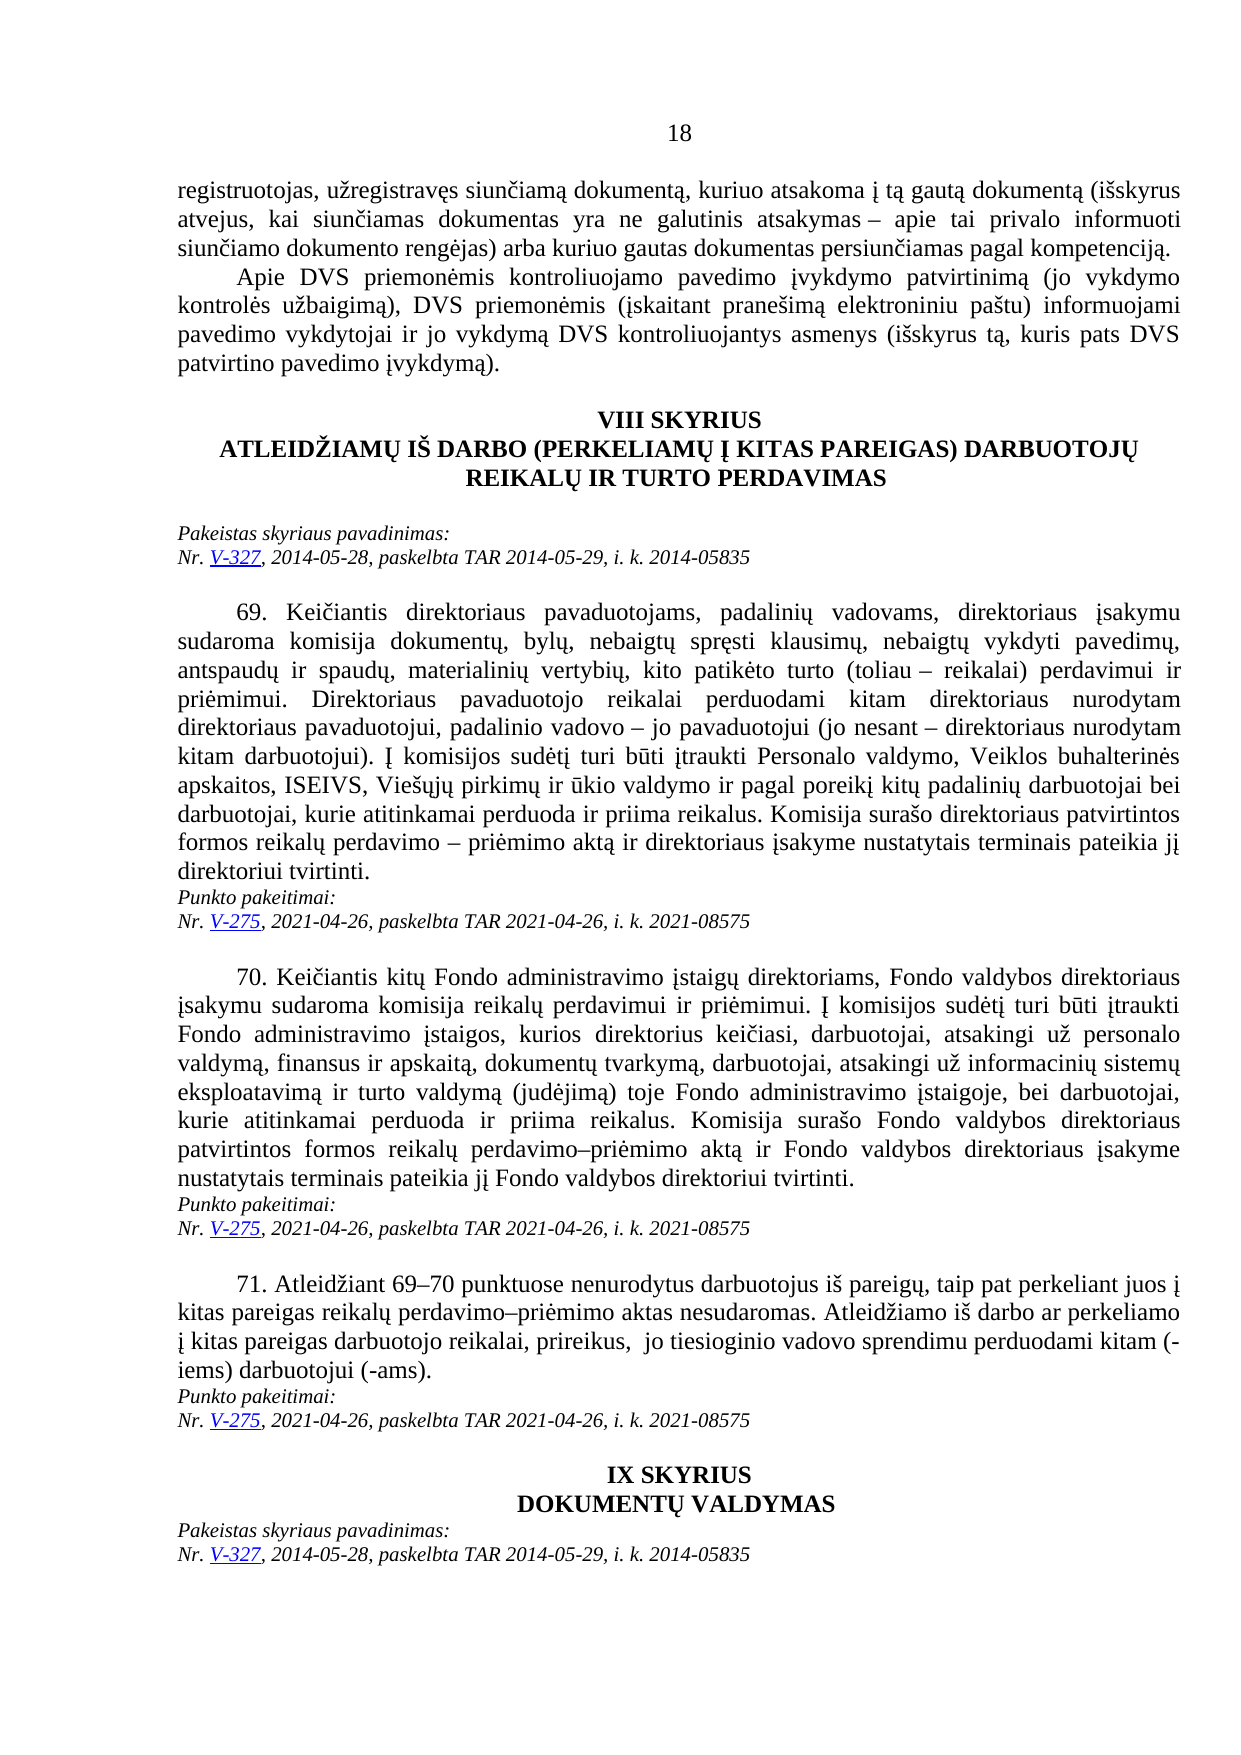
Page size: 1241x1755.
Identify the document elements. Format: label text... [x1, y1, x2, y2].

text Nr. V-327, 2014-05-28, paskelbta TAR 2014-05-29, i. k. 2014-05835 [177, 1542, 1181, 1566]
text Punkto pakeitimai: [177, 1384, 1181, 1408]
text registruotojas, užregistravęs siunčiamą dokumentą, kuriuo atsakoma į tą gautą dokumentą (išskyrus atvejus, kai siunčiamas dokumentas yra ne galutinis atsakymas – apie tai privalo informuoti siunčiamo dokumento rengėjas) arba kuriuo gautas dokumentas persiunčiamas pagal kompetenciją. [177, 176, 1181, 262]
text Pakeistas skyriaus pavadinimas: [177, 521, 1181, 545]
text Nr. V-327, 2014-05-28, paskelbta TAR 2014-05-29, i. k. 2014-05835 [177, 545, 1181, 569]
text Nr. V-275, 2021-04-26, paskelbta TAR 2021-04-26, i. k. 2021-08575 [177, 909, 1181, 933]
text Nr. V-275, 2021-04-26, paskelbta TAR 2021-04-26, i. k. 2021-08575 [177, 1216, 1181, 1240]
text 71. Atleidžiant 69–70 punktuose nenurodytus darbuotojus iš pareigų, taip pat perkeliant juos į kitas pareigas reikalų perdavimo–priėmimo aktas nesudaromas. Atleidžiamo iš darbo ar perkeliamo į kitas pareigas darbuotojo reikalai, prireikus, jo tiesioginio vadovo sprendimu perduodami kitam (-iems) darbuotojui (-ams). [177, 1269, 1181, 1384]
text 70. Keičiantis kitų Fondo administravimo įstaigų direktoriams, Fondo valdybos direktoriaus įsakymu sudaroma komisija reikalų perdavimui ir priėmimui. Į komisijos sudėtį turi būti įtraukti Fondo administravimo įstaigos, kurios direktorius keičiasi, darbuotojai, atsakingi už personalo valdymą, finansus ir apskaitą, dokumentų tvarkymą, darbuotojai, atsakingi už informacinių sistemų eksploatavimą ir turto valdymą (judėjimą) toje Fondo administravimo įstaigoje, bei darbuotojai, kurie atitinkamai perduoda ir priima reikalus. Komisija surašo Fondo valdybos direktoriaus patvirtintos formos reikalų perdavimo–priėmimo aktą ir Fondo valdybos direktoriaus įsakyme nustatytais terminais pateikia jį Fondo valdybos direktoriui tvirtinti. [177, 962, 1181, 1192]
text Punkto pakeitimai: [177, 1192, 1181, 1216]
text VIII SKYRIUS [177, 406, 1181, 434]
text DOKUMENTŲ VALDYMAS [177, 1489, 1181, 1518]
text Nr. V-275, 2021-04-26, paskelbta TAR 2021-04-26, i. k. 2021-08575 [177, 1408, 1181, 1432]
text IX SKYRIUS [177, 1461, 1181, 1489]
text Apie DVS priemonėmis kontroliuojamo pavedimo įvykdymo patvirtinimą (jo vykdymo kontrolės užbaigimą), DVS priemonėmis (įskaitant pranešimą elektroniniu paštu) informuojami pavedimo vykdytojai ir jo vykdymą DVS kontroliuojantys asmenys (išskyrus tą, kuris pats DVS patvirtino pavedimo įvykdymą). [177, 262, 1181, 377]
text Pakeistas skyriaus pavadinimas: [177, 1518, 1181, 1542]
text ATLEIDŽIAMŲ IŠ DARBO (PERKELIAMŲ Į KITAS PAREIGAS) DARBUOTOJŲ REIKALŲ IR TURTO PERDAVIMAS [177, 434, 1181, 492]
text Punkto pakeitimai: [177, 885, 1181, 909]
text 69. Keičiantis direktoriaus pavaduotojams, padalinių vadovams, direktoriaus įsakymu sudaroma komisija dokumentų, bylų, nebaigtų spręsti klausimų, nebaigtų vykdyti pavedimų, antspaudų ir spaudų, materialinių vertybių, kito patikėto turto (toliau – reikalai) perdavimui ir priėmimui. Direktoriaus pavaduotojo reikalai perduodami kitam direktoriaus nurodytam direktoriaus pavaduotojui, padalinio vadovo – jo pavaduotojui (jo nesant – direktoriaus nurodytam kitam darbuotojui). Į komisijos sudėtį turi būti įtraukti Personalo valdymo, Veiklos buhalterinės apskaitos, ISEIVS, Viešųjų pirkimų ir ūkio valdymo ir pagal poreikį kitų padalinių darbuotojai bei darbuotojai, kurie atitinkamai perduoda ir priima reikalus. Komisija surašo direktoriaus patvirtintos formos reikalų perdavimo – priėmimo aktą ir direktoriaus įsakyme nustatytais terminais pateikia jį direktoriui tvirtinti. [177, 597, 1181, 885]
